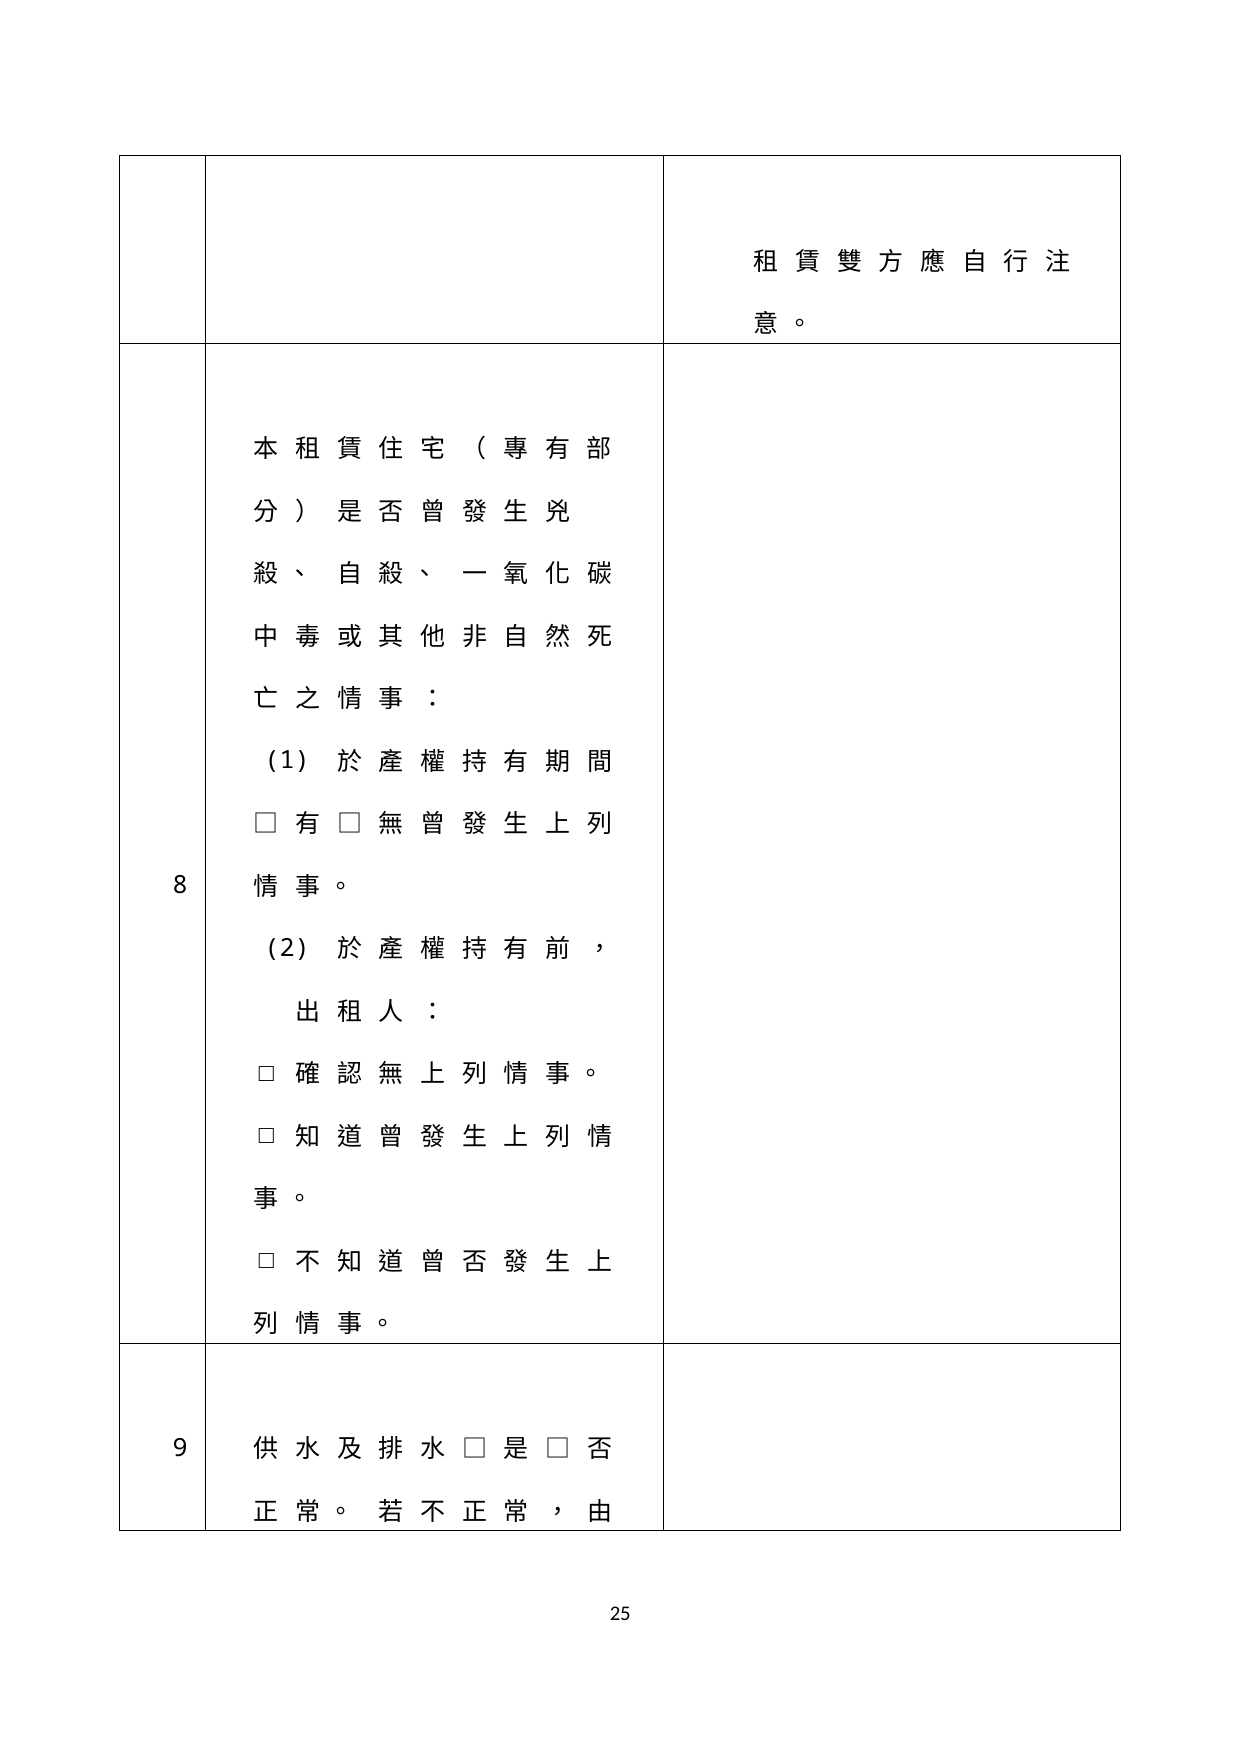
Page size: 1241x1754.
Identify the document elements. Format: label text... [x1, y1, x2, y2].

table_cell 9 [120, 1344, 205, 1530]
table_cell 本租賃住宅（專有部分）是否曾發生兇殺、自殺、一氧化碳中毒或其他非自然死亡之情事： (1)於產權持有期間□有□無曾發生上列情事。 (2)於產權持有前，出租人： □確認無上列情事。 □知道曾發生上列情事。 □不知道曾否發生上列情事。 [206, 344, 663, 1342]
table_cell 8 [120, 344, 205, 1342]
table_cell [206, 156, 663, 342]
table_cell [120, 156, 205, 342]
table_cell 一、八十四年六月三十日以前已建築完成之建築物，參照八十三年七月二十二日修訂公布之CNS 3090檢測標準，混凝土中最大水溶性氯離子含量(依水溶法)容許值為0.6㎏/m3。 二、八十四年七月一日至一百零四年一月十二日依建築法規申報施工勘驗之建築物，混凝土中最大水溶性氯離子含量參照CNS 3090檢測標準，容許值含量為0.3㎏/m3。 三、一百零四年一月十三日(含)以後依建築法規申報施工勘驗之建築物，混凝土中最大水溶性氯離子含量參照CNS 3090檢測標準，容許值含量為0.15㎏/m3。 四、上開檢測資料可向建築主管機關申請，不同時期之檢測值，互有差異，租賃雙方應自行注意。 [664, 156, 1120, 342]
table_cell 供水及排水□是□否正常。若不正常，由 [206, 1344, 663, 1530]
table_cell [664, 1344, 1120, 1530]
table_cell [664, 344, 1120, 1342]
